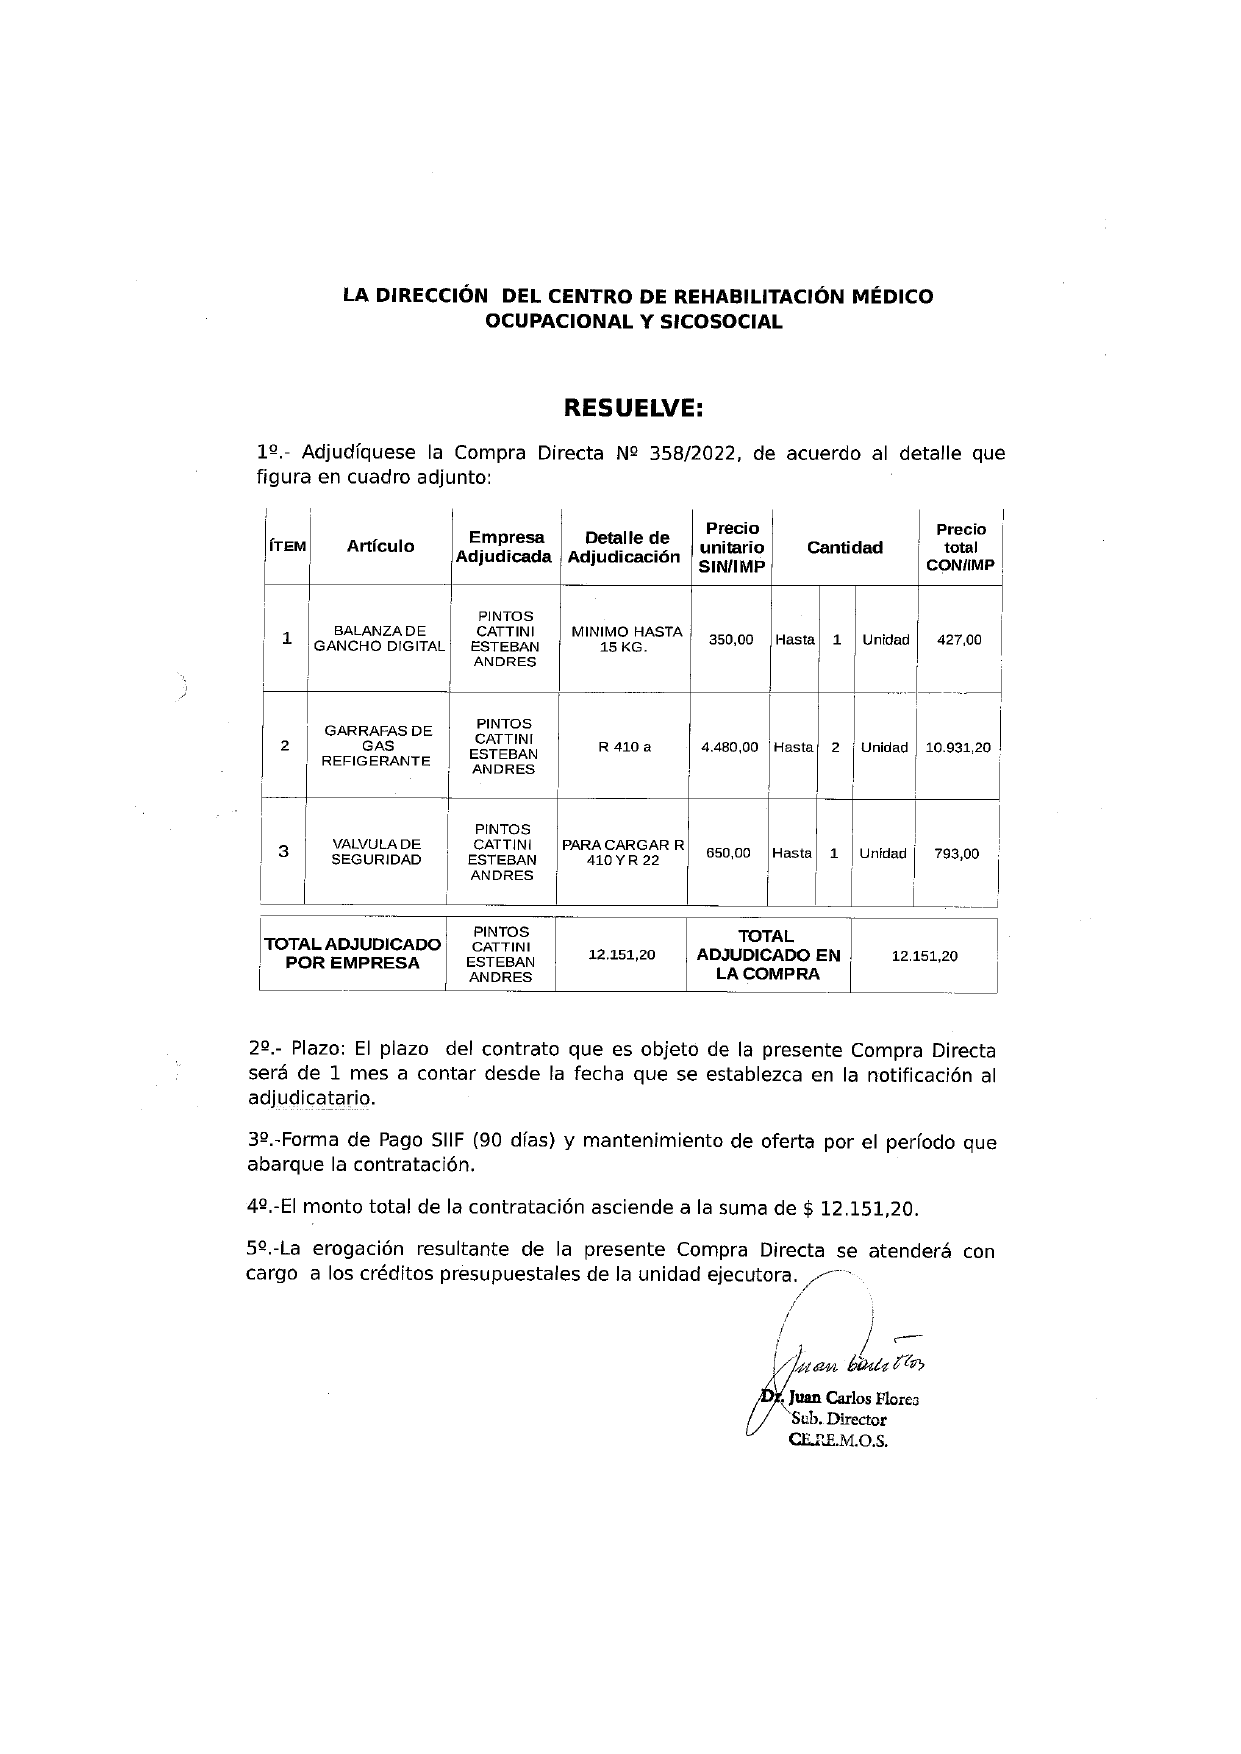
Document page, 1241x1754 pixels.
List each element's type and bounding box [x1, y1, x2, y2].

picture [118, 146, 1123, 1570]
